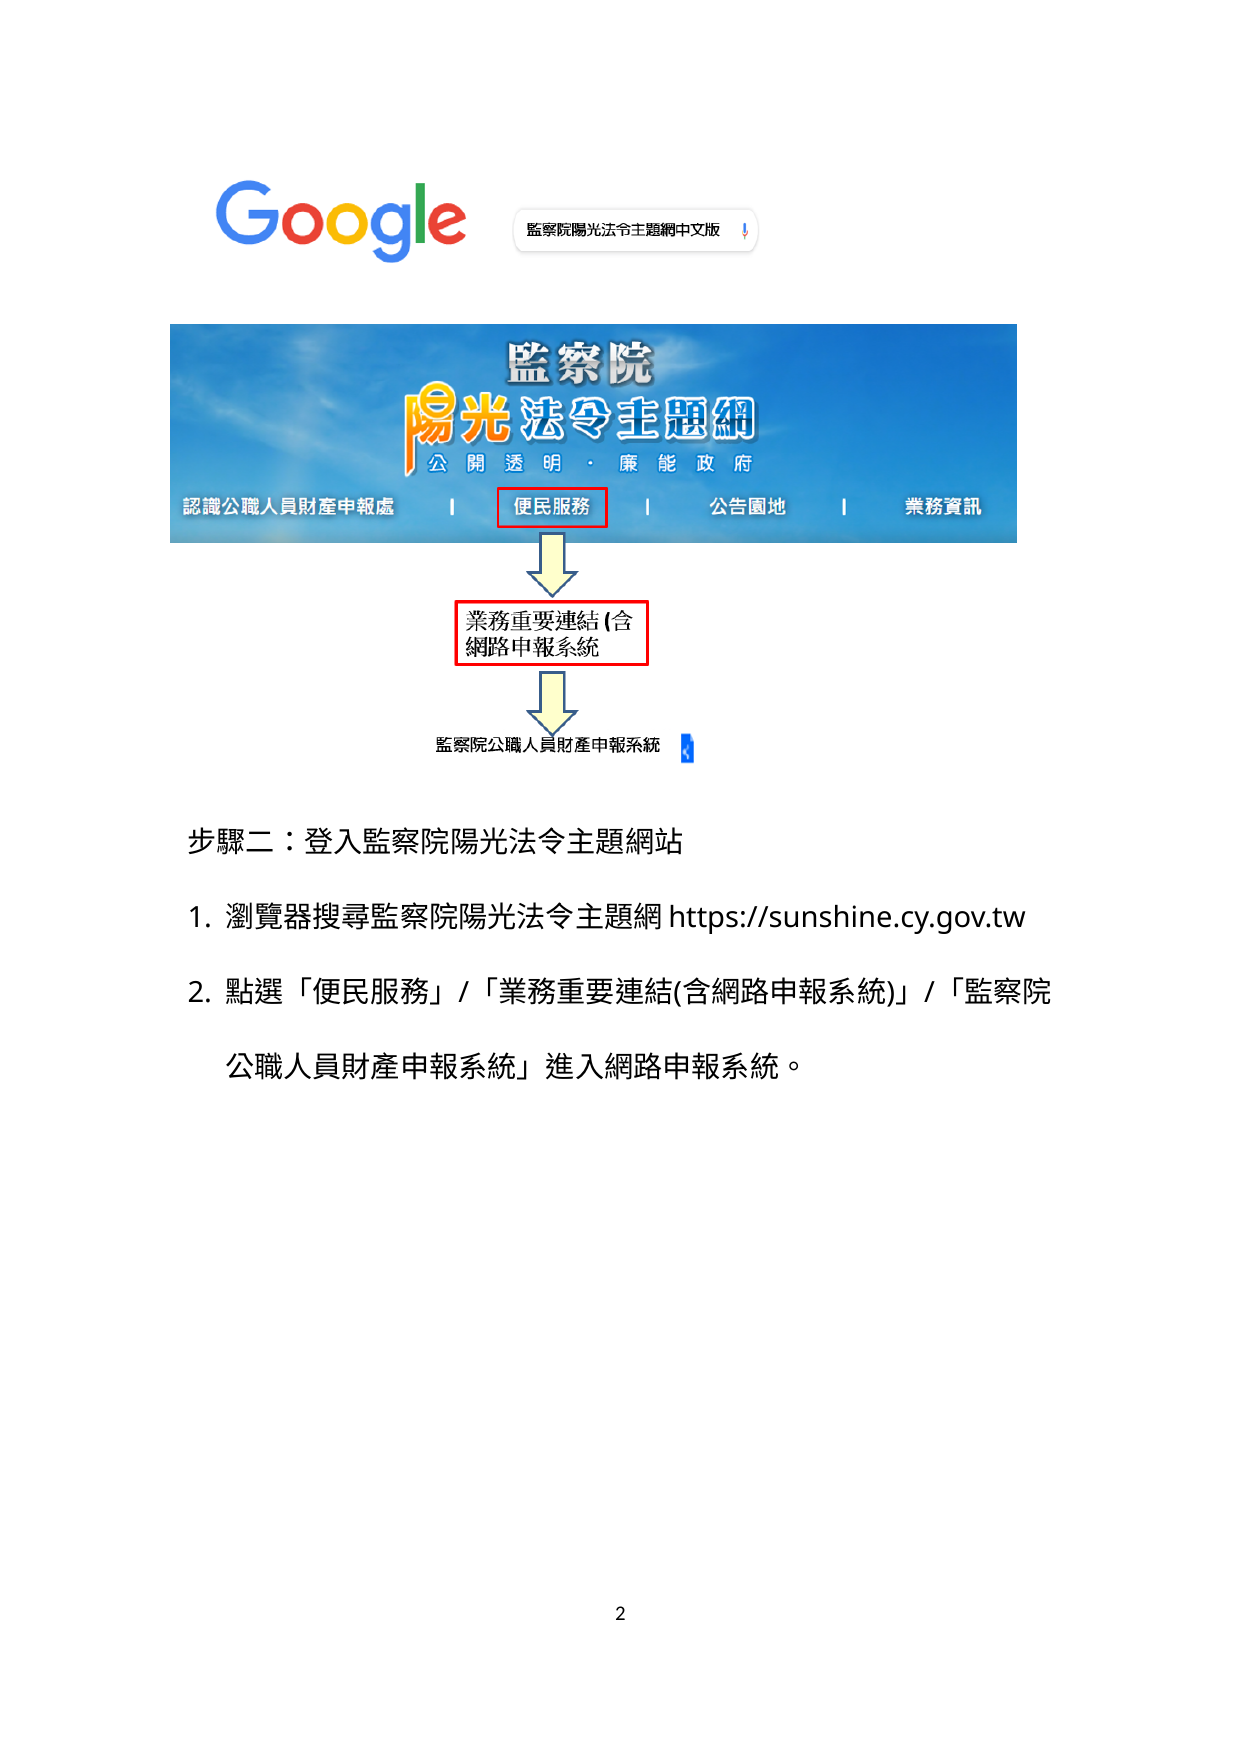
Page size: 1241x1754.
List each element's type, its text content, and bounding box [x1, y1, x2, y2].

list 瀏覽器搜尋監察院陽光法令主題網https://sunshine.cy.gov.tw [187, 878, 1053, 953]
picture [160, 168, 1026, 771]
list 點選「便民服務」/「業務重要連結(含網路申報系統)」/「監察院公職人員財產申報系統」進入網路申報系統。 [187, 953, 1053, 1103]
text 步驟二：登入監察院陽光法令主題網站 [187, 128, 1053, 878]
